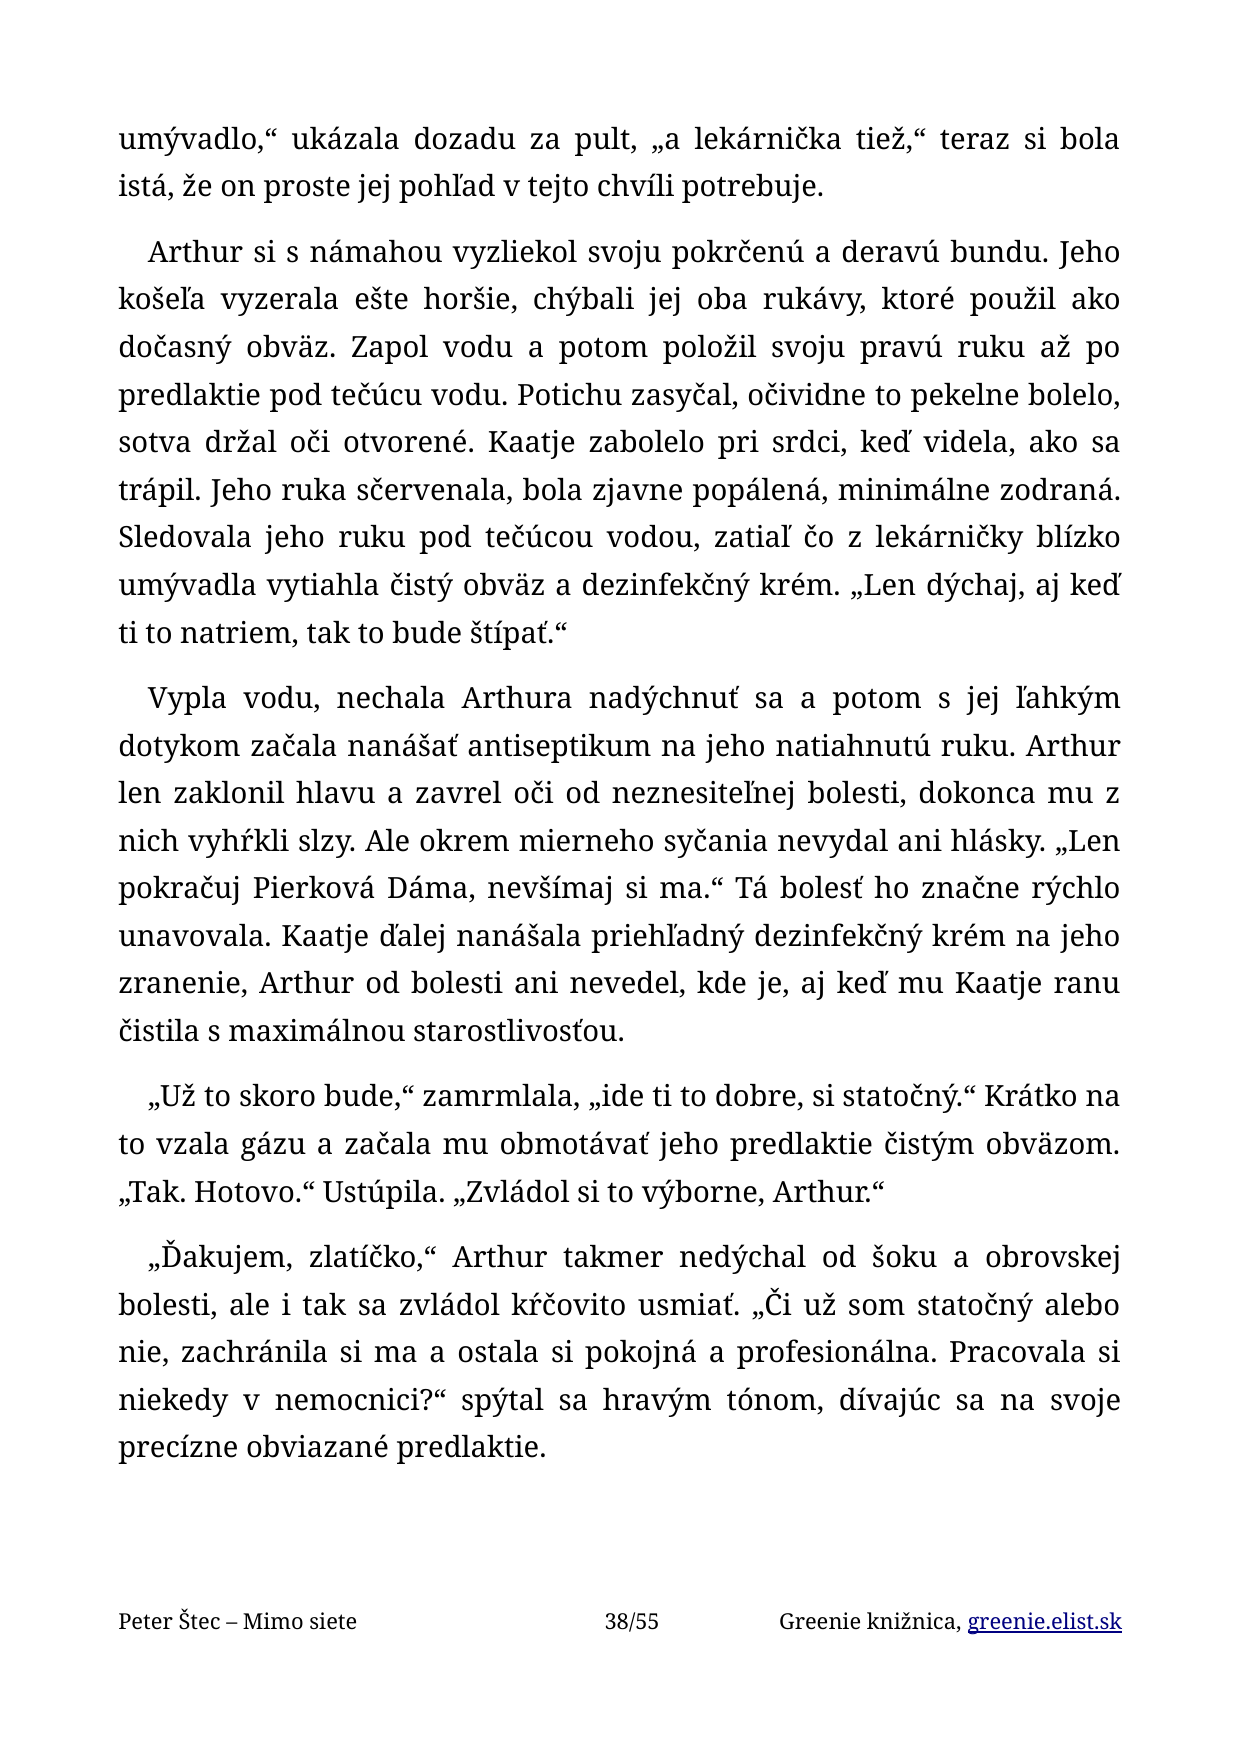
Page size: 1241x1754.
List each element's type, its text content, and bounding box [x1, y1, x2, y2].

text umývadlo,“ ukázala dozadu za pult, „a lekárnička tiež,“ teraz si bola istá, že on proste jej pohľad v tejto chvíli potrebuje. [118, 118, 1122, 205]
text „Ďakujem, zlatíčko,“ Arthur takmer nedýchal od šoku a obrovskej bolesti, ale i tak sa zvládol kŕčovito usmiať. „Či už som statočný alebo nie, zachránila si ma a ostala si pokojná a profesionálna. Pracovala si niekedy v nemocnici?“ spýtal sa hravým tónom, dívajúc sa na svoje precízne obviazané predlaktie. [118, 1236, 1122, 1466]
text „Už to skoro bude,“ zamrmlala, „ide ti to dobre, si statočný.“ Krátko na to vzala gázu a začala mu obmotávať jeho predlaktie čistým obväzom. „Tak. Hotovo.“ Ustúpila. „Zvládol si to výborne, Arthur.“ [118, 1076, 1122, 1211]
text Vypla vodu, nechala Arthura nadýchnuť sa a potom s jej ľahkým dotykom začala nanášať antiseptikum na jeho natiahnutú ruku. Arthur len zaklonil hlavu a zavrel oči od neznesiteľnej bolesti, dokonca mu z nich vyhŕkli slzy. Ale okrem mierneho syčania nevydal ani hlásky. „Len pokračuj Pierková Dáma, nevšímaj si ma.“ Tá bolesť ho značne rýchlo unavovala. Kaatje ďalej nanášala priehľadný dezinfekčný krém na jeho zranenie, Arthur od bolesti ani nevedel, kde je, aj keď mu Kaatje ranu čistila s maximálnou starostlivosťou. [118, 677, 1122, 1050]
text Arthur si s námahou vyzliekol svoju pokrčenú a deravú bundu. Jeho košeľa vyzerala ešte horšie, chýbali jej oba rukávy, ktoré použil ako dočasný obväz. Zapol vodu a potom položil svoju pravú ruku až po predlaktie pod tečúcu vodu. Potichu zasyčal, očividne to pekelne bolelo, sotva držal oči otvorené. Kaatje zabolelo pri srdci, keď videla, ako sa trápil. Jeho ruka sčervenala, bola zjavne popálená, minimálne zodraná. Sledovala jeho ruku pod tečúcou vodou, zatiaľ čo z lekárničky blízko umývadla vytiahla čistý obväz a dezinfekčný krém. „Len dýchaj, aj keď ti to natriem, tak to bude štípať.“ [118, 231, 1122, 652]
